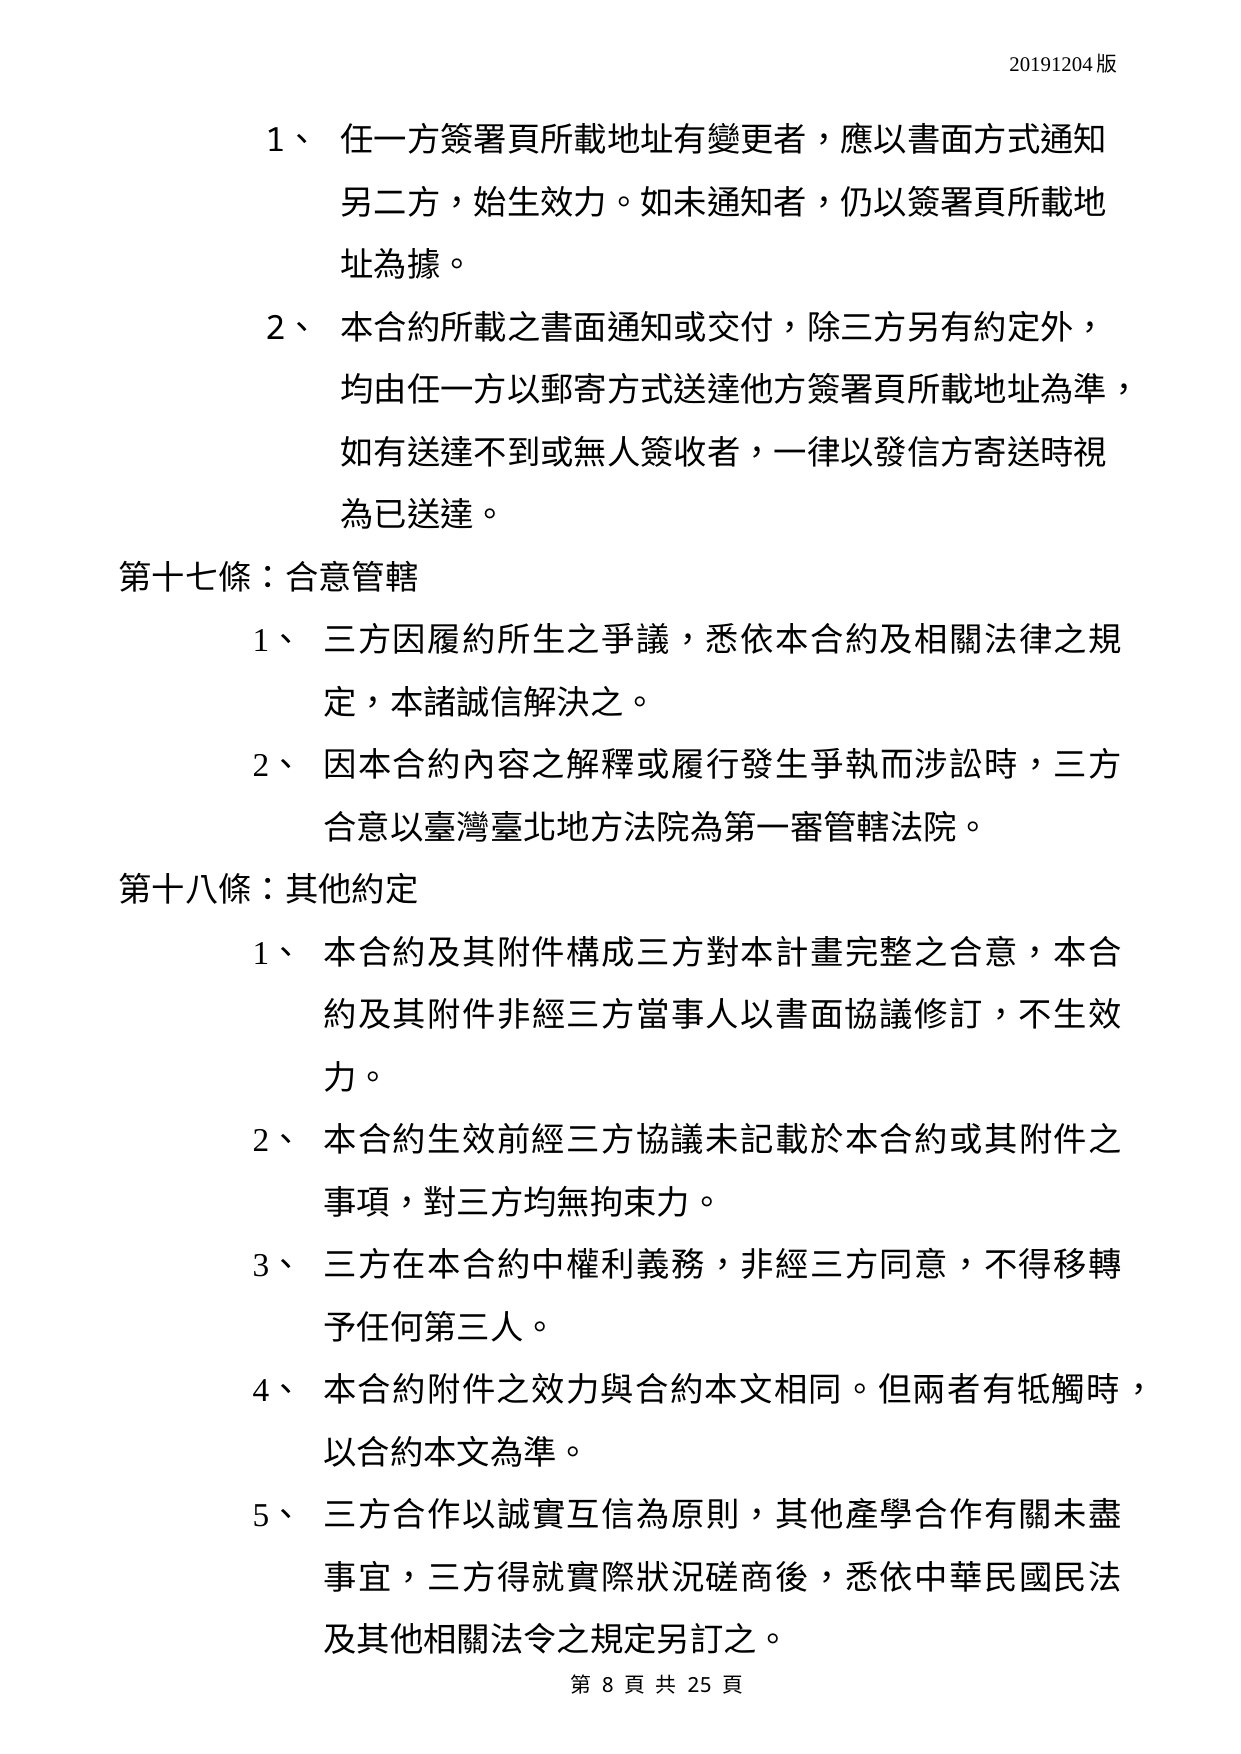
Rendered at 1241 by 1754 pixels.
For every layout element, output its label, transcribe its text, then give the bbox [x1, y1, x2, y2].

list 三方合作以誠實互信為原則，其他產學合作有關未盡事宜，三方得就實際狀況磋商後，悉依中華民國民法及其他相關法令之規定另訂之。 [252, 1471, 1122, 1658]
list 本合約及其附件構成三方對本計畫完整之合意，本合約及其附件非經三方當事人以書面協議修訂，不生效力。 [252, 908, 1122, 1096]
list 本合約生效前經三方協議未記載於本合約或其附件之事項，對三方均無拘束力。 [252, 1096, 1122, 1221]
list 本合約所載之書面通知或交付，除三方另有約定外，均由任一方以郵寄方式送達他方簽署頁所載地址為準，如有送達不到或無人簽收者，一律以發信方寄送時視為已送達。 [265, 283, 1122, 533]
list 三方在本合約中權利義務，非經三方同意，不得移轉予任何第三人。 [252, 1221, 1122, 1346]
text 第十七條：合意管轄 [118, 533, 1122, 596]
list 三方因履約所生之爭議，悉依本合約及相關法律之規定，本諸誠信解決之。 [252, 596, 1122, 721]
list 本合約附件之效力與合約本文相同。但兩者有牴觸時，以合約本文為準。 [252, 1346, 1122, 1471]
list 任一方簽署頁所載地址有變更者，應以書面方式通知另二方，始生效力。如未通知者，仍以簽署頁所載地址為據。 [265, 96, 1122, 283]
list 因本合約內容之解釋或履行發生爭執而涉訟時，三方合意以臺灣臺北地方法院為第一審管轄法院。 [252, 721, 1122, 846]
text 第十八條：其他約定 [118, 846, 1122, 908]
